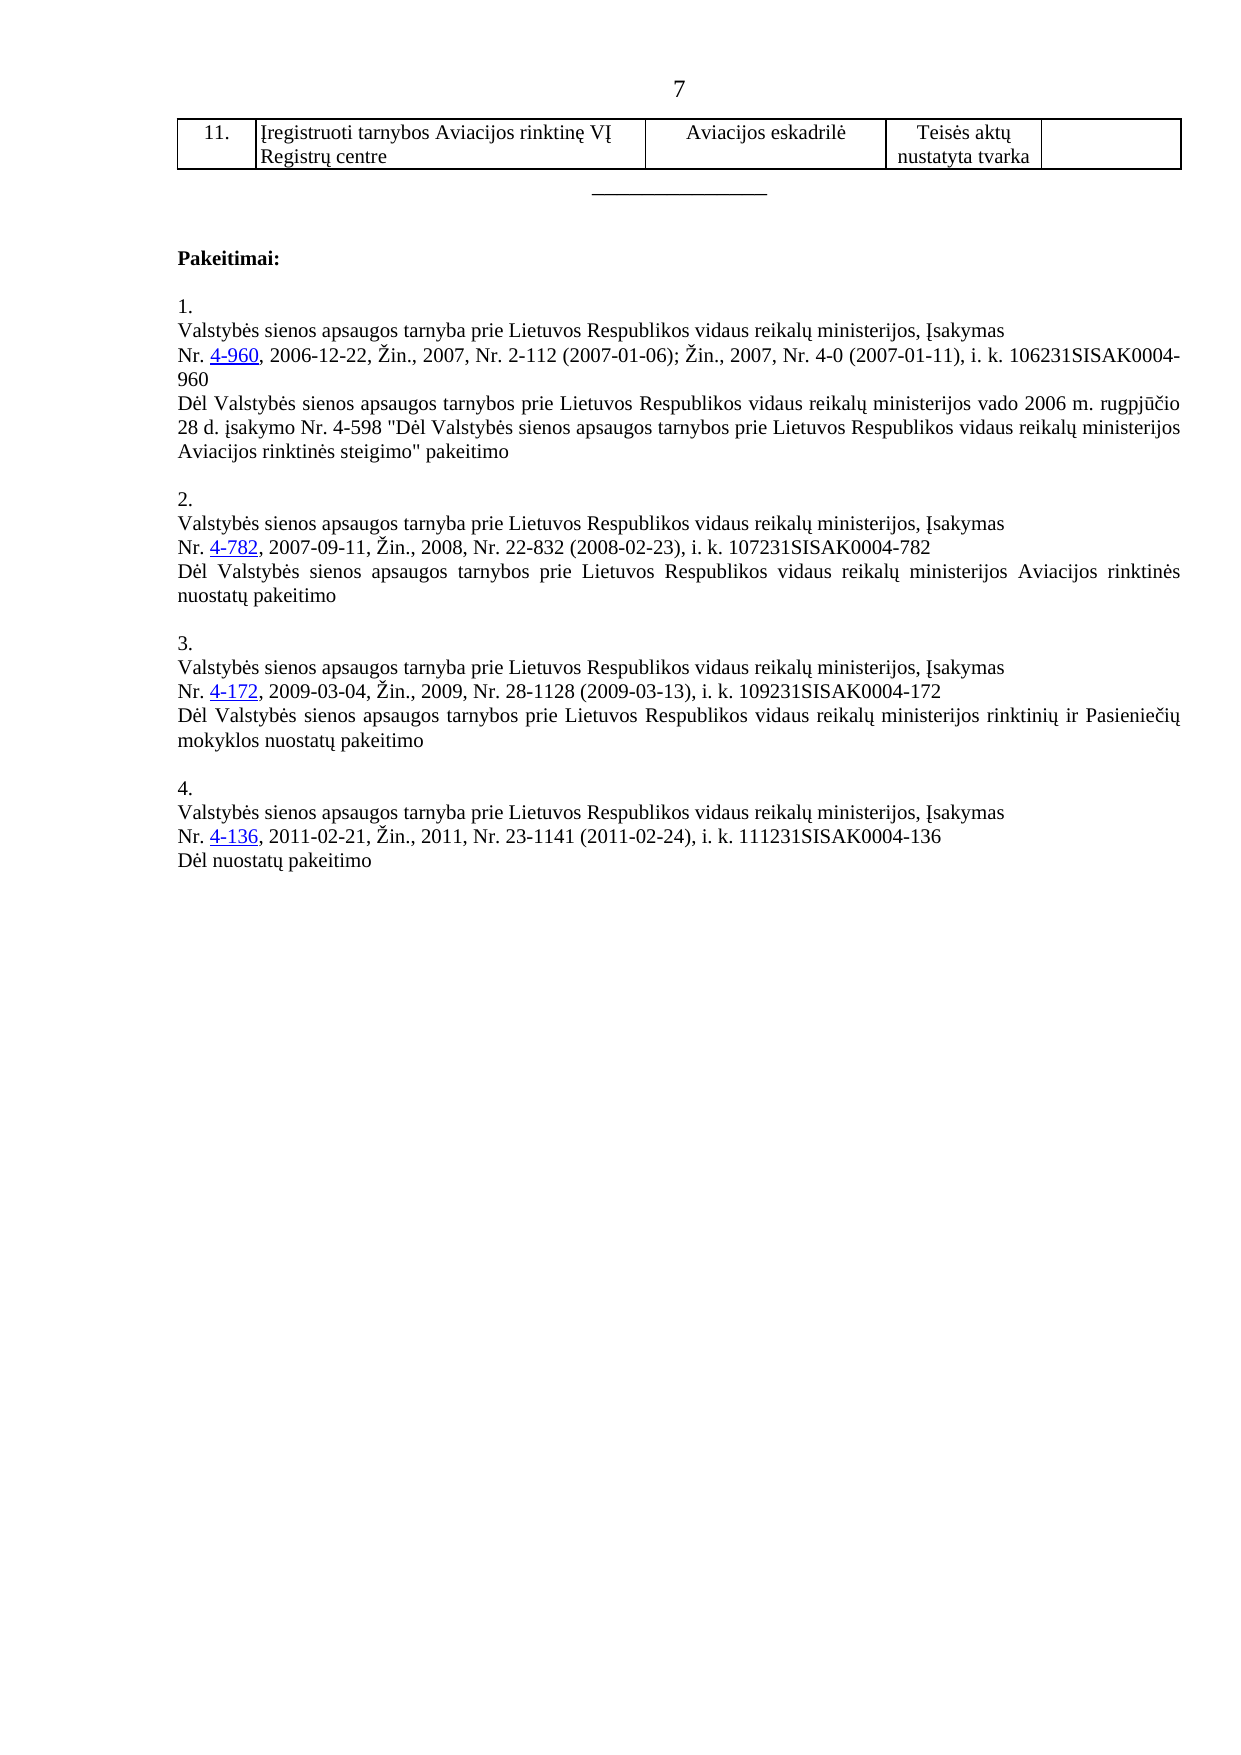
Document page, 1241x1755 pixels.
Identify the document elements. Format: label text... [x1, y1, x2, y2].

text 1. [177, 294, 1181, 318]
text Nr. 4-960, 2006-12-22, Žin., 2007, Nr. 2-112 (2007-01-06); Žin., 2007, Nr. 4-0 (2007-01-11), i. k. 106231SISAK0004-960 [177, 342, 1181, 391]
text Valstybės sienos apsaugos tarnyba prie Lietuvos Respublikos vidaus reikalų ministerijos, Įsakymas [177, 800, 1181, 824]
text Valstybės sienos apsaugos tarnyba prie Lietuvos Respublikos vidaus reikalų ministerijos, Įsakymas [177, 318, 1181, 342]
text Valstybės sienos apsaugos tarnyba prie Lietuvos Respublikos vidaus reikalų ministerijos, Įsakymas [177, 655, 1181, 679]
text Pakeitimai: [177, 246, 1181, 270]
table_cell 11. [178, 120, 255, 168]
text Nr. 4-172, 2009-03-04, Žin., 2009, Nr. 28-1128 (2009-03-13), i. k. 109231SISAK0004-172 [177, 679, 1181, 703]
text 3. [177, 631, 1181, 655]
text Nr. 4-136, 2011-02-21, Žin., 2011, Nr. 23-1141 (2011-02-24), i. k. 111231SISAK0004-136 [177, 824, 1181, 848]
table_cell Aviacijos eskadrilė [646, 120, 885, 168]
text Dėl Valstybės sienos apsaugos tarnybos prie Lietuvos Respublikos vidaus reikalų ministerijos Aviacijos rinktinės nuostatų pakeitimo [177, 559, 1181, 607]
table_cell [1042, 120, 1180, 168]
text Dėl Valstybės sienos apsaugos tarnybos prie Lietuvos Respublikos vidaus reikalų ministerijos rinktinių ir Pasieniečių mokyklos nuostatų pakeitimo [177, 703, 1181, 752]
text Valstybės sienos apsaugos tarnyba prie Lietuvos Respublikos vidaus reikalų ministerijos, Įsakymas [177, 511, 1181, 535]
text Dėl nuostatų pakeitimo [177, 848, 1181, 872]
text ______________ [177, 170, 1181, 198]
table_cell Įregistruoti tarnybos Aviacijos rinktinę VĮ Registrų centre [257, 120, 645, 168]
text Dėl Valstybės sienos apsaugos tarnybos prie Lietuvos Respublikos vidaus reikalų ministerijos vado 2006 m. rugpjūčio 28 d. įsakymo Nr. 4-598 "Dėl Valstybės sienos apsaugos tarnybos prie Lietuvos Respublikos vidaus reikalų ministerijos Aviacijos rinktinės steigimo" pakeitimo [177, 391, 1181, 463]
text Nr. 4-782, 2007-09-11, Žin., 2008, Nr. 22-832 (2008-02-23), i. k. 107231SISAK0004-782 [177, 535, 1181, 559]
text 4. [177, 776, 1181, 800]
table_cell Teisės aktų nustatyta tvarka [887, 120, 1041, 168]
text 2. [177, 487, 1181, 511]
